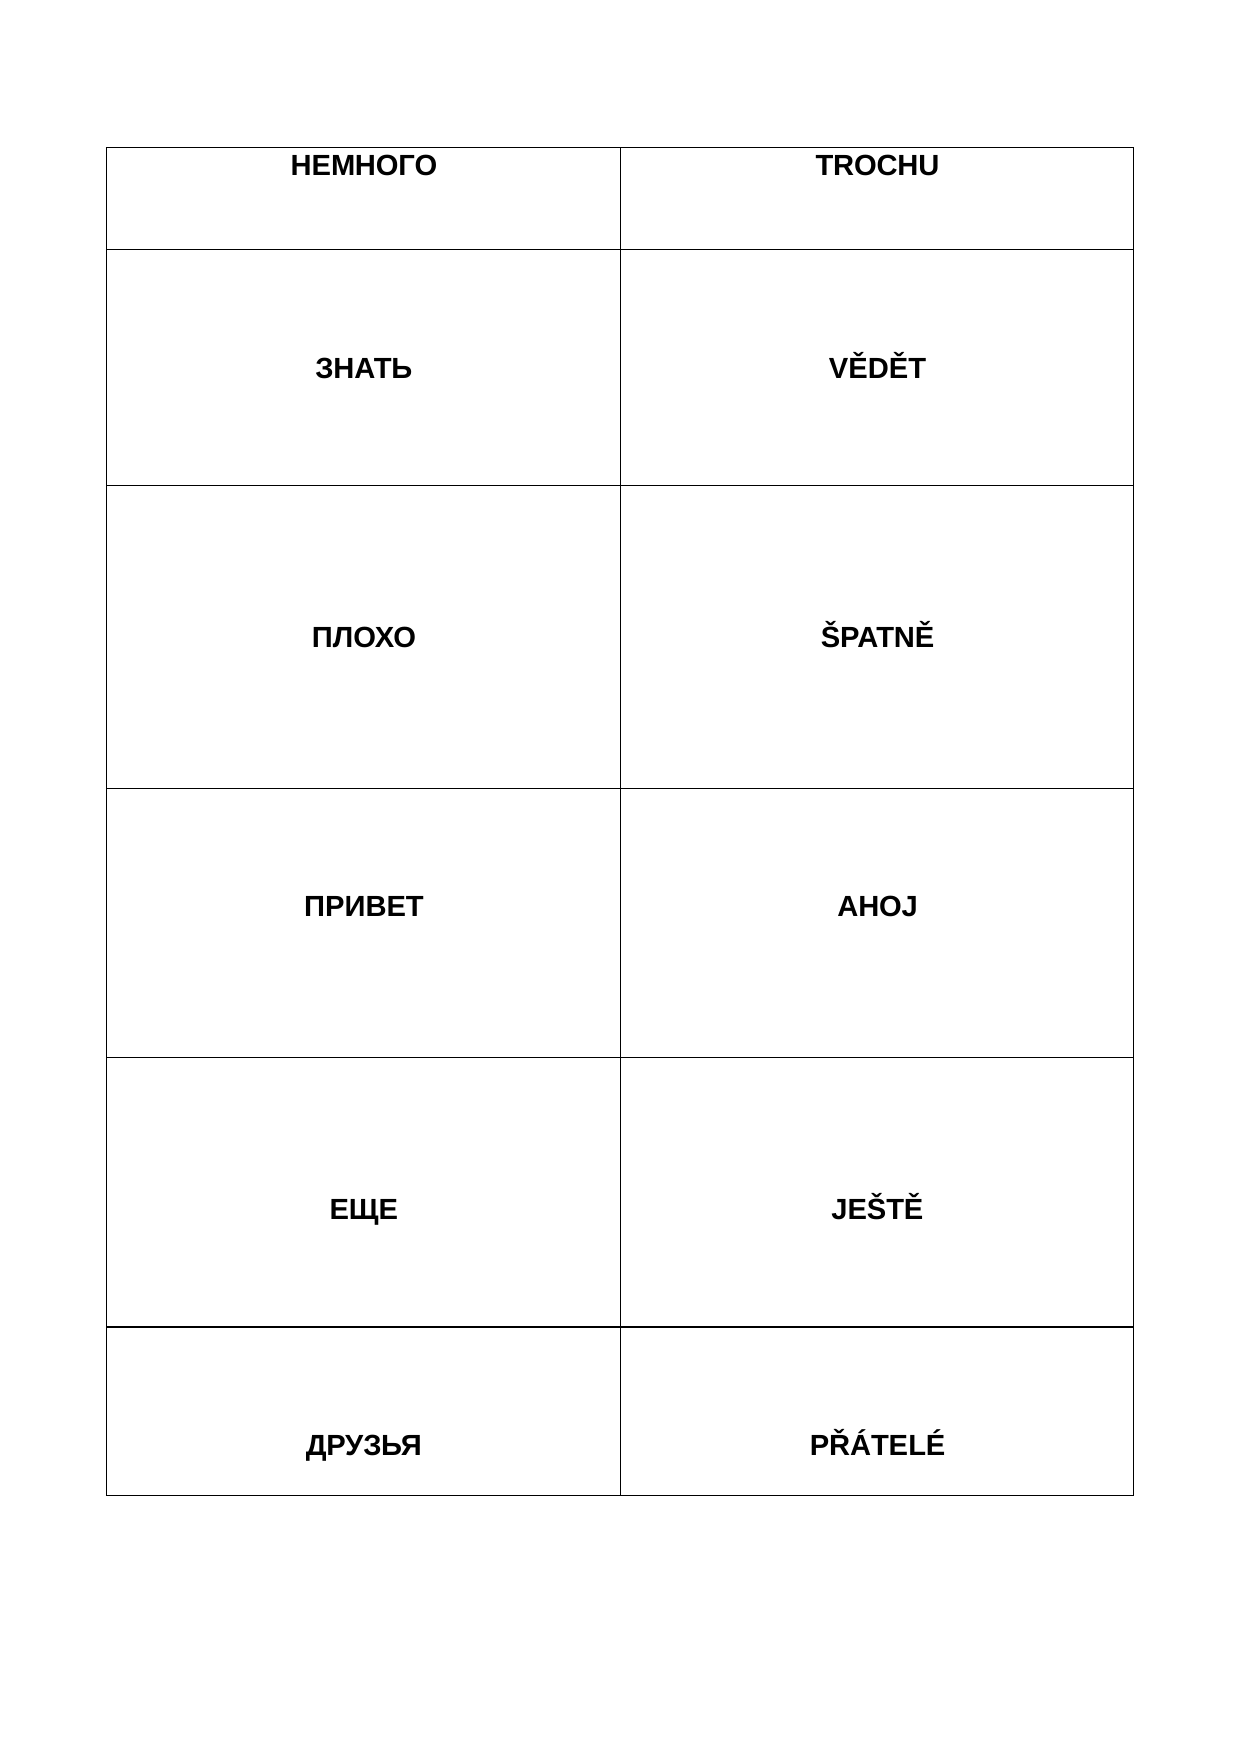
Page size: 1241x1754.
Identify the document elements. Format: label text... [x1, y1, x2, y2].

table_cell JEŠTĚ [621, 1058, 1133, 1326]
table_cell ПРИВЕТ [107, 789, 620, 1057]
table_cell AHOJ [621, 789, 1133, 1057]
table_cell ПЛОХО [107, 486, 620, 788]
table_cell НЕМНОГО [107, 148, 620, 249]
table_cell ŠPATNĚ [621, 486, 1133, 788]
table_cell ДРУЗЬЯ [107, 1328, 620, 1495]
table_cell PŘÁTELÉ [621, 1328, 1133, 1495]
table_cell ЕЩЕ [107, 1058, 620, 1326]
table_cell ЗНАТЬ [107, 250, 620, 485]
table_cell TROCHU [621, 148, 1133, 249]
table_cell VĚDĚT [621, 250, 1133, 485]
